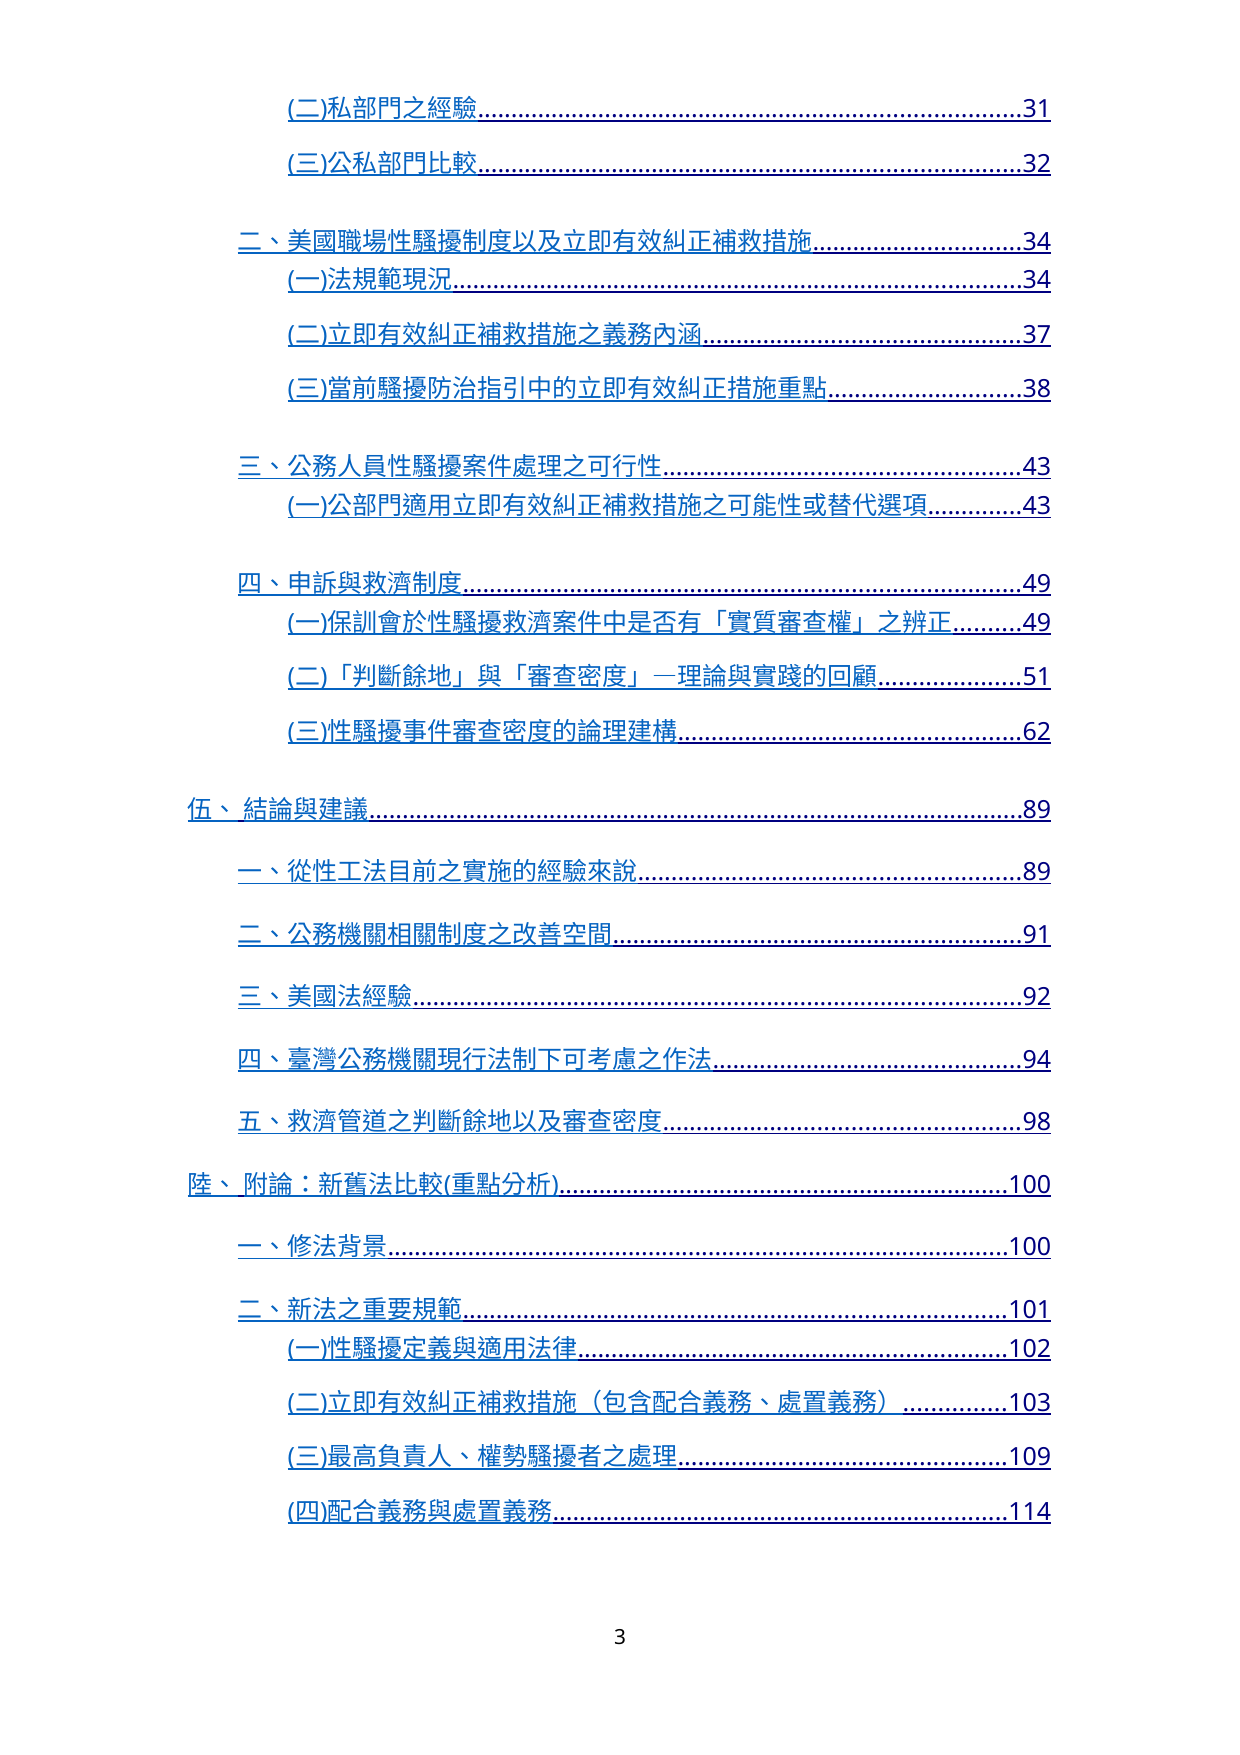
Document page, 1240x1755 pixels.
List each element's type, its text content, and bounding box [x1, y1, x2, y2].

text 五、救濟管道之判斷餘地以及審查密度 98 [237, 1078, 1052, 1141]
text (二)私部門之經驗 31 [287, 89, 1052, 125]
text (二)「判斷餘地」與「審查密度」—理論與實踐的回顧 51 [287, 657, 1052, 693]
text 一、從性工法目前之實施的經驗來說 89 [237, 828, 1052, 891]
text 四、臺灣公務機關現行法制下可考慮之作法 94 [237, 1016, 1052, 1078]
text (三)當前騷擾防治指引中的立即有效糾正措施重點 38 [287, 369, 1052, 405]
text (三)性騷擾事件審查密度的論理建構 62 [287, 711, 1052, 747]
text 三、公務人員性騷擾案件處理之可行性 43 [237, 423, 1052, 486]
text (二)立即有效糾正補救措施（包含配合義務、處置義務） 103 [287, 1382, 1052, 1419]
text (一)性騷擾定義與適用法律 102 [287, 1328, 1052, 1364]
text 伍、 結論與建議 89 [187, 766, 1052, 828]
text (一)保訓會於性騷擾救濟案件中是否有「實質審查權」之辨正 49 [287, 602, 1052, 639]
text 三、美國法經驗 92 [237, 953, 1052, 1016]
text (四)配合義務與處置義務 114 [287, 1491, 1052, 1527]
text 四、申訴與救濟制度 49 [237, 540, 1052, 602]
text (一)公部門適用立即有效糾正補救措施之可能性或替代選項 43 [287, 486, 1052, 522]
text 二、新法之重要規範 101 [237, 1266, 1052, 1328]
text (三)公私部門比較 32 [287, 143, 1052, 179]
text (二)立即有效糾正補救措施之義務內涵 37 [287, 314, 1052, 351]
text (三)最高負責人、權勢騷擾者之處理 109 [287, 1437, 1052, 1473]
text 一、修法背景 100 [237, 1203, 1052, 1266]
text 二、公務機關相關制度之改善空間 91 [237, 891, 1052, 953]
text (一)法規範現況 34 [287, 260, 1052, 296]
text 二、美國職場性騷擾制度以及立即有效糾正補救措施 34 [237, 197, 1052, 260]
text 陸、 附論：新舊法比較(重點分析) 100 [187, 1141, 1052, 1203]
